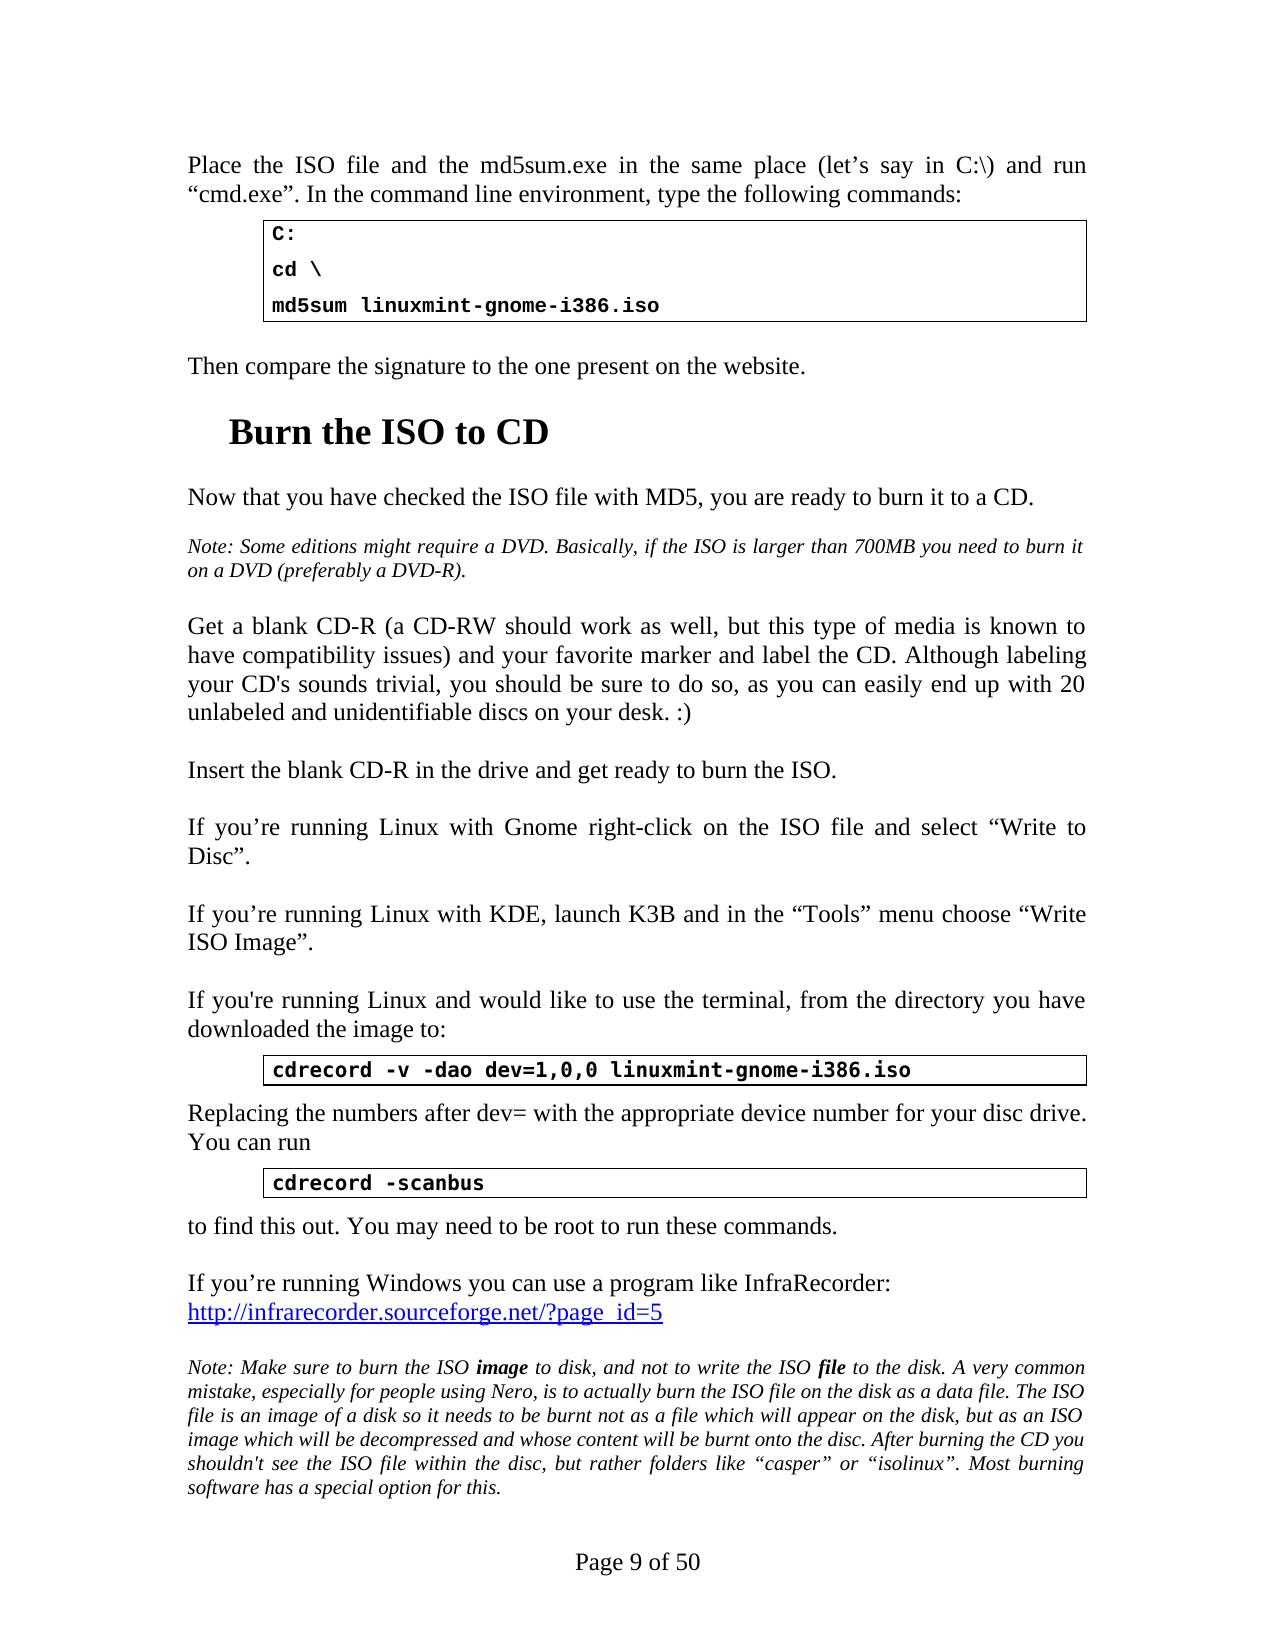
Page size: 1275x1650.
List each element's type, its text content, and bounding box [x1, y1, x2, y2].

text md5sum linuxmint-gnome-i386.iso [264, 292, 1086, 321]
text If you’re running Linux with KDE, launch K3B and in the “Tools” menu choose “Write ISO Image”. [187, 899, 1087, 956]
text If you're running Linux and would like to use the terminal, from the directory you have downloaded the image to: [187, 985, 1087, 1042]
text Insert the blank CD-R in the drive and get ready to burn the ISO. [187, 755, 1087, 784]
text Then compare the signature to the one present on the website. [187, 351, 1087, 380]
text http://infrarecorder.sourceforge.net/?page_id=5 [187, 1297, 1087, 1326]
text Place the ISO file and the md5sum.exe in the same place (let’s say in C:\) and run “cmd.exe”. In the command line environment, type the following commands: [187, 150, 1087, 207]
text Note: Some editions might require a DVD. Basically, if the ISO is larger than 700MB you need to burn it on a DVD (preferably a DVD-R). [187, 534, 1087, 582]
text cd \ [264, 256, 1086, 283]
text cdrecord -scanbus [264, 1169, 1086, 1197]
text C: [264, 221, 1086, 247]
text If you’re running Windows you can use a program like InfraRecorder: [187, 1268, 1087, 1297]
text Get a blank CD-R (a CD-RW should work as well, but this type of media is known to have compatibility issues) and your favorite marker and label the CD. Although labeling your CD's sounds trivial, you should be sure to do so, as you can easily end up with 20 unlabeled and unidentifiable discs on your desk. :) [187, 611, 1087, 726]
text Note: Make sure to burn the ISO image to disk, and not to write the ISO file to the disk. A very common mistake, especially for people using Nero, is to actually burn the ISO file on the disk as a data file. The ISO file is an image of a disk so it needs to be burnt not as a file which will appear on the disk, but as an ISO image which will be decompressed and whose content will be burnt onto the disc. After burning the CD you shouldn't see the ISO file within the disc, but rather folders like “casper” or “isolinux”. Most burning software has a special option for this. [187, 1355, 1087, 1499]
text cdrecord -v -dao dev=1,0,0 linuxmint-gnome-i386.iso [264, 1056, 1086, 1084]
text to find this out. You may need to be root to run these commands. [187, 1211, 1087, 1240]
text Now that you have checked the ISO file with MD5, you are ready to burn it to a CD. [187, 482, 1087, 510]
text Replacing the numbers after dev= with the appropriate device number for your disc drive. You can run [187, 1098, 1087, 1156]
text If you’re running Linux with Gnome right-click on the ISO file and select “Write to Disc”. [187, 812, 1087, 870]
subtitle Burn the ISO to CD [187, 409, 1087, 452]
